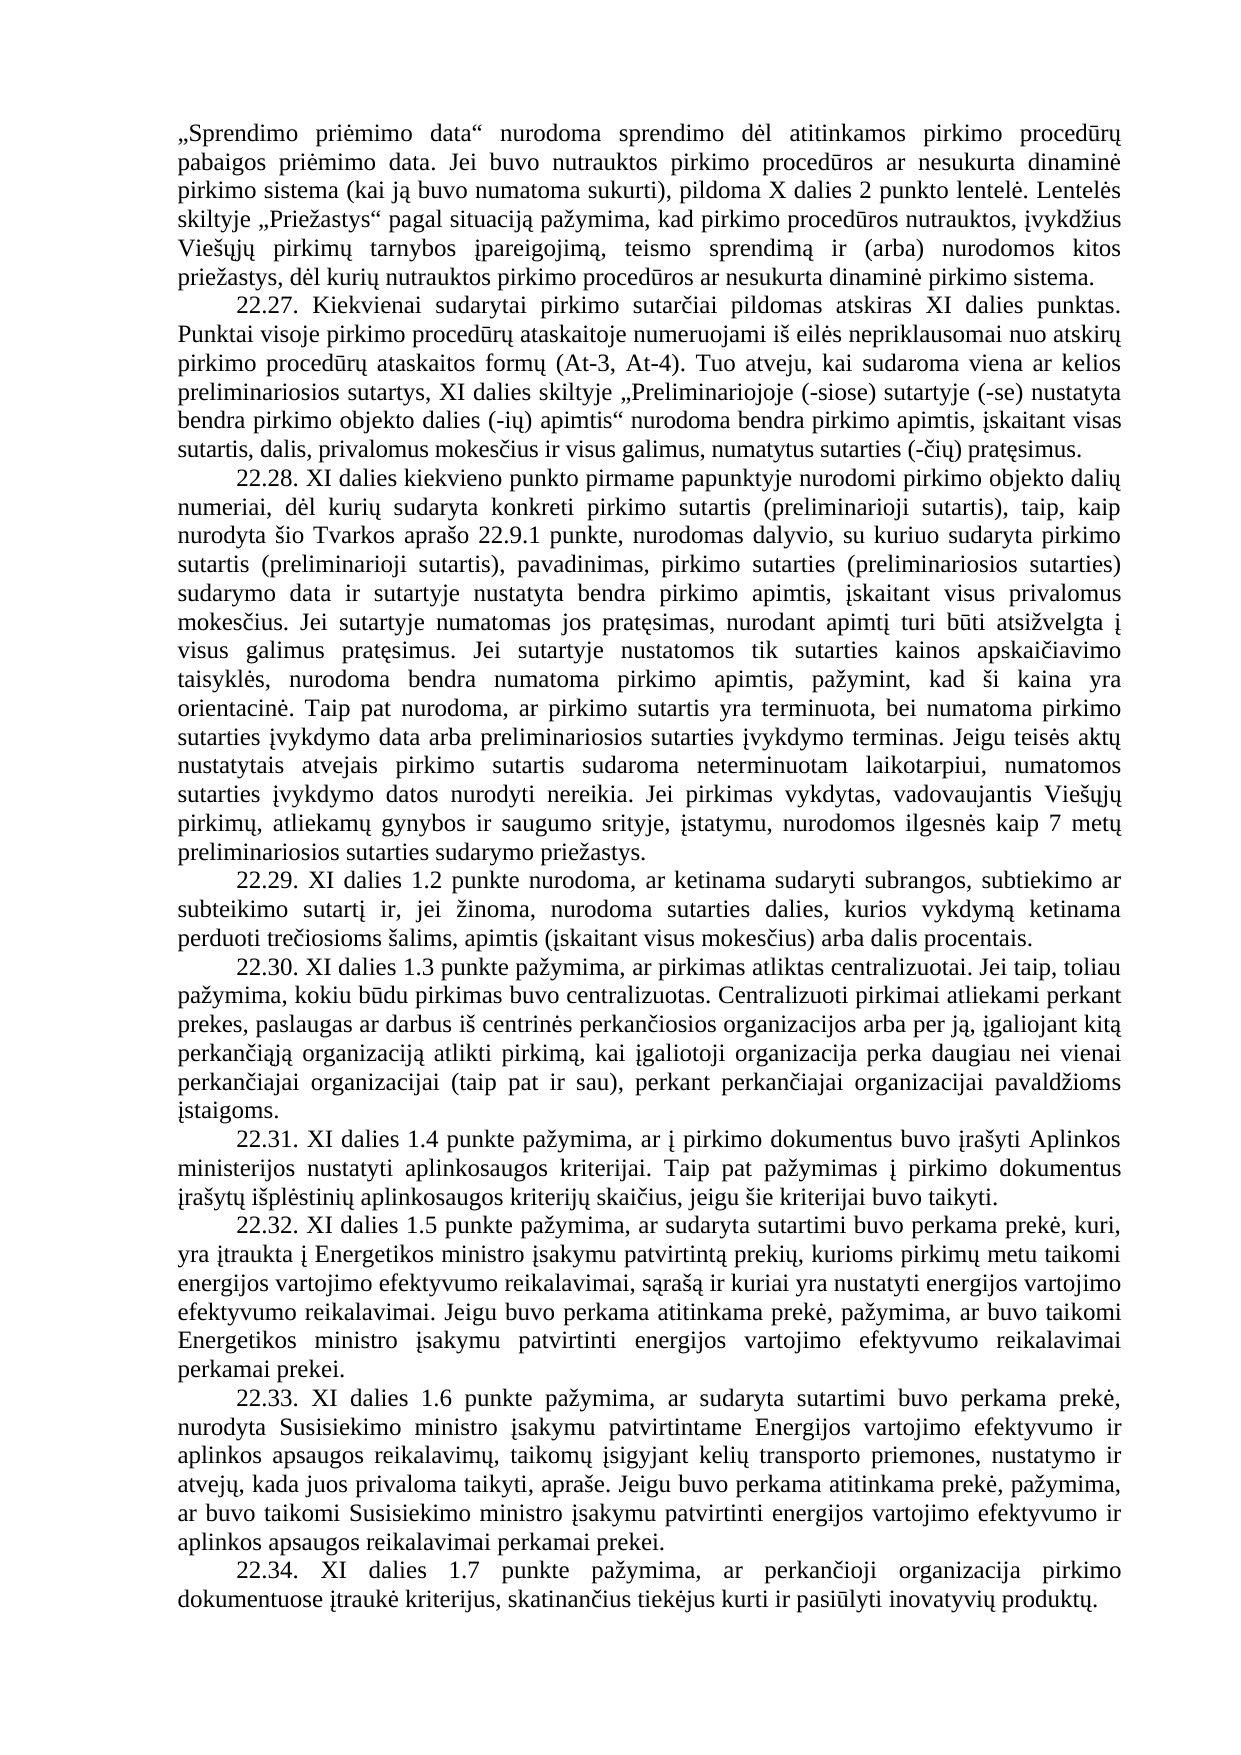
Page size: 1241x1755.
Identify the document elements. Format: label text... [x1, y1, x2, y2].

text 22.34. XI dalies 1.7 punkte pažymima, ar perkančioji organizacija pirkimo dokumentuose įtraukė kriterijus, skatinančius tiekėjus kurti ir pasiūlyti inovatyvių produktų. [177, 1556, 1122, 1613]
text 22.30. XI dalies 1.3 punkte pažymima, ar pirkimas atliktas centralizuotai. Jei taip, toliau pažymima, kokiu būdu pirkimas buvo centralizuotas. Centralizuoti pirkimai atliekami perkant prekes, paslaugas ar darbus iš centrinės perkančiosios organizacijos arba per ją, įgaliojant kitą perkančiąją organizaciją atlikti pirkimą, kai įgaliotoji organizacija perka daugiau nei vienai perkančiajai organizacijai (taip pat ir sau), perkant perkančiajai organizacijai pavaldžioms įstaigoms. [177, 952, 1122, 1124]
text 22.33. XI dalies 1.6 punkte pažymima, ar sudaryta sutartimi buvo perkama prekė, nurodyta Susisiekimo ministro įsakymu patvirtintame Energijos vartojimo efektyvumo ir aplinkos apsaugos reikalavimų, taikomų įsigyjant kelių transporto priemones, nustatymo ir atvejų, kada juos privaloma taikyti, apraše. Jeigu buvo perkama atitinkama prekė, pažymima, ar buvo taikomi Susisiekimo ministro įsakymu patvirtinti energijos vartojimo efektyvumo ir aplinkos apsaugos reikalavimai perkamai prekei. [177, 1383, 1122, 1556]
text 22.31. XI dalies 1.4 punkte pažymima, ar į pirkimo dokumentus buvo įrašyti Aplinkos ministerijos nustatyti aplinkosaugos kriterijai. Taip pat pažymimas į pirkimo dokumentus įrašytų išplėstinių aplinkosaugos kriterijų skaičius, jeigu šie kriterijai buvo taikyti. [177, 1124, 1122, 1211]
text 22.29. XI dalies 1.2 punkte nurodoma, ar ketinama sudaryti subrangos, subtiekimo ar subteikimo sutartį ir, jei žinoma, nurodoma sutarties dalies, kurios vykdymą ketinama perduoti trečiosioms šalims, apimtis (įskaitant visus mokesčius) arba dalis procentais. [177, 866, 1122, 952]
text 22.32. XI dalies 1.5 punkte pažymima, ar sudaryta sutartimi buvo perkama prekė, kuri, yra įtraukta į Energetikos ministro įsakymu patvirtintą prekių, kurioms pirkimų metu taikomi energijos vartojimo efektyvumo reikalavimai, sąrašą ir kuriai yra nustatyti energijos vartojimo efektyvumo reikalavimai. Jeigu buvo perkama atitinkama prekė, pažymima, ar buvo taikomi Energetikos ministro įsakymu patvirtinti energijos vartojimo efektyvumo reikalavimai perkamai prekei. [177, 1211, 1122, 1383]
text 22.28. XI dalies kiekvieno punkto pirmame papunktyje nurodomi pirkimo objekto dalių numeriai, dėl kurių sudaryta konkreti pirkimo sutartis (preliminarioji sutartis), taip, kaip nurodyta šio Tvarkos aprašo 22.9.1 punkte, nurodomas dalyvio, su kuriuo sudaryta pirkimo sutartis (preliminarioji sutartis), pavadinimas, pirkimo sutarties (preliminariosios sutarties) sudarymo data ir sutartyje nustatyta bendra pirkimo apimtis, įskaitant visus privalomus mokesčius. Jei sutartyje numatomas jos pratęsimas, nurodant apimtį turi būti atsižvelgta į visus galimus pratęsimus. Jei sutartyje nustatomos tik sutarties kainos apskaičiavimo taisyklės, nurodoma bendra numatoma pirkimo apimtis, pažymint, kad ši kaina yra orientacinė. Taip pat nurodoma, ar pirkimo sutartis yra terminuota, bei numatoma pirkimo sutarties įvykdymo data arba preliminariosios sutarties įvykdymo terminas. Jeigu teisės aktų nustatytais atvejais pirkimo sutartis sudaroma neterminuotam laikotarpiui, numatomos sutarties įvykdymo datos nurodyti nereikia. Jei pirkimas vykdytas, vadovaujantis Viešųjų pirkimų, atliekamų gynybos ir saugumo srityje, įstatymu, nurodomos ilgesnės kaip 7 metų preliminariosios sutarties sudarymo priežastys. [177, 463, 1122, 866]
text „Sprendimo priėmimo data“ nurodoma sprendimo dėl atitinkamos pirkimo procedūrų pabaigos priėmimo data. Jei buvo nutrauktos pirkimo procedūros ar nesukurta dinaminė pirkimo sistema (kai ją buvo numatoma sukurti), pildoma X dalies 2 punkto lentelė. Lentelės skiltyje „Priežastys“ pagal situaciją pažymima, kad pirkimo procedūros nutrauktos, įvykdžius Viešųjų pirkimų tarnybos įpareigojimą, teismo sprendimą ir (arba) nurodomos kitos priežastys, dėl kurių nutrauktos pirkimo procedūros ar nesukurta dinaminė pirkimo sistema. [177, 118, 1122, 291]
text 22.27. Kiekvienai sudarytai pirkimo sutarčiai pildomas atskiras XI dalies punktas. Punktai visoje pirkimo procedūrų ataskaitoje numeruojami iš eilės nepriklausomai nuo atskirų pirkimo procedūrų ataskaitos formų (At-3, At-4). Tuo atveju, kai sudaroma viena ar kelios preliminariosios sutartys, XI dalies skiltyje „Preliminariojoje (-siose) sutartyje (-se) nustatyta bendra pirkimo objekto dalies (-ių) apimtis“ nurodoma bendra pirkimo apimtis, įskaitant visas sutartis, dalis, privalomus mokesčius ir visus galimus, numatytus sutarties (-čių) pratęsimus. [177, 291, 1122, 463]
